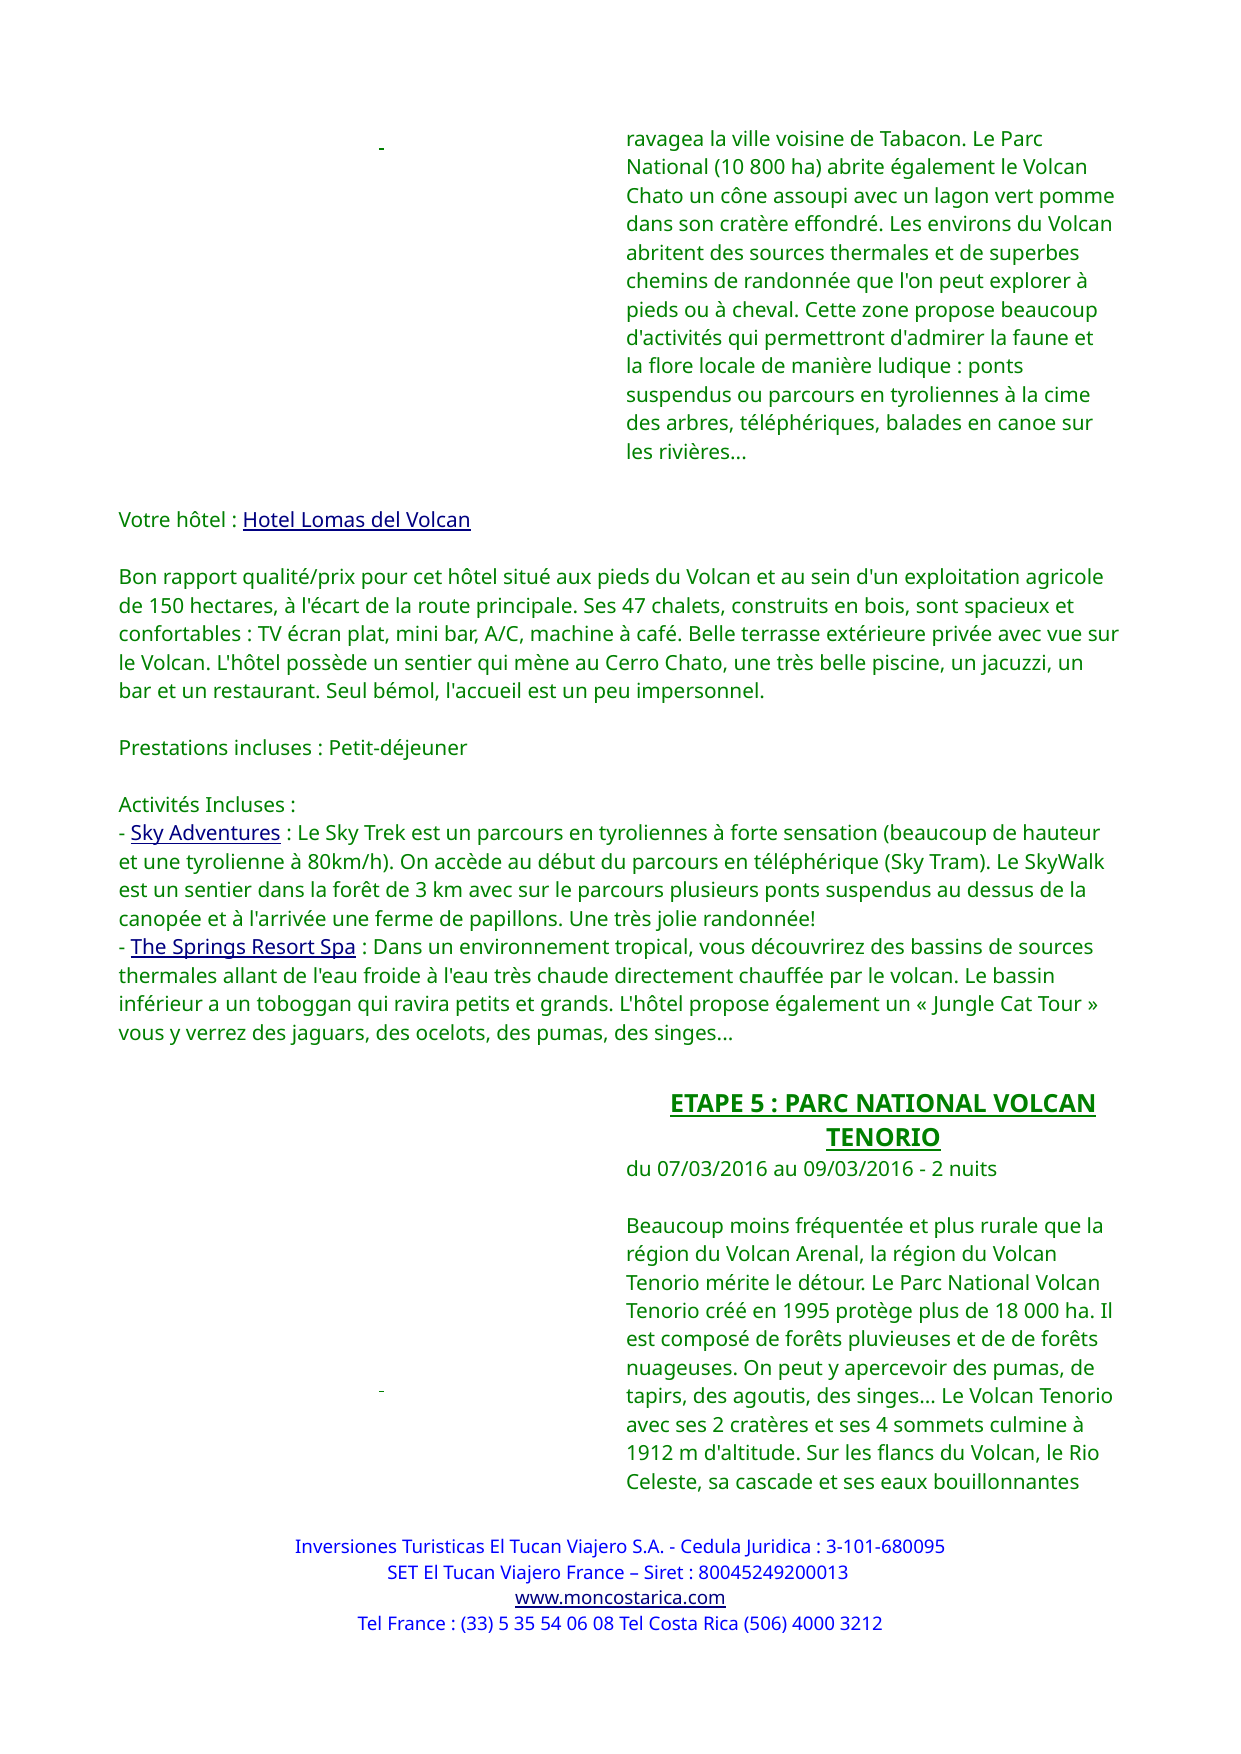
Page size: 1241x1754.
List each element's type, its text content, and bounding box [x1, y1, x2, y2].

text - The Springs Resort Spa : Dans un environnement tropical, vous découvrirez des bassins de sources thermales allant de l'eau froide à l'eau très chaude directement chauffée par le volcan. Le bassin inférieur a un toboggan qui ravira petits et grands. L'hôtel propose également un « Jungle Cat Tour » vous y verrez des jaguars, des ocelots, des pumas, des singes... [118, 932, 1122, 1046]
text Votre hôtel : Hotel Lomas del Volcan [118, 505, 1122, 533]
table_header [118, 118, 620, 471]
text - Sky Adventures : Le Sky Trek est un parcours en tyroliennes à forte sensation (beaucoup de hauteur et une tyrolienne à 80km/h). On accède au début du parcours en téléphérique (Sky Tram). Le SkyWalk est un sentier dans la forêt de 3 km avec sur le parcours plusieurs ponts suspendus au dessus de la canopée et à l'arrivée une ferme de papillons. Une très jolie randonnée! [118, 818, 1122, 932]
table_header ETAPE 5 : PARC NATIONAL VOLCAN TENORIO du 07/03/2016 au 09/03/2016 - 2 nuits Beaucoup moins fréquentée et plus rurale que la région du Volcan Arenal, la région du Volcan Tenorio mérite le détour. Le Parc National Volcan Tenorio créé en 1995 protège plus de 18 000 ha. Il est composé de forêts pluvieuses et de de forêts nuageuses. On peut y apercevoir des pumas, de tapirs, des agoutis, des singes... Le Volcan Tenorio avec ses 2 cratères et ses 4 sommets culmine à 1912 m d'altitude. Sur les flancs du Volcan, le Rio Celeste, sa cascade et ses eaux bouillonnantes [620, 1080, 1122, 1501]
text Bon rapport qualité/prix pour cet hôtel situé aux pieds du Volcan et au sein d'un exploitation agricole de 150 hectares, à l'écart de la route principale. Ses 47 chalets, construits en bois, sont spacieux et confortables : TV écran plat, mini bar, A/C, machine à café. Belle terrasse extérieure privée avec vue sur le Volcan. L'hôtel possède un sentier qui mène au Cerro Chato, une très belle piscine, un jacuzzi, un bar et un restaurant. Seul bémol, l'accueil est un peu impersonnel. [118, 562, 1122, 704]
text Prestations incluses : Petit-déjeuner [118, 733, 1122, 762]
table_header [118, 1080, 620, 1501]
table_header ravagea la ville voisine de Tabacon. Le Parc National (10 800 ha) abrite également le Volcan Chato un cône assoupi avec un lagon vert pomme dans son cratère effondré. Les environs du Volcan abritent des sources thermales et de superbes chemins de randonnée que l'on peut explorer à pieds ou à cheval. Cette zone propose beaucoup d'activités qui permettront d'admirer la faune et la flore locale de manière ludique : ponts suspendus ou parcours en tyroliennes à la cime des arbres, téléphériques, balades en canoe sur les rivières... [620, 118, 1122, 471]
text Activités Incluses : [118, 790, 1122, 818]
